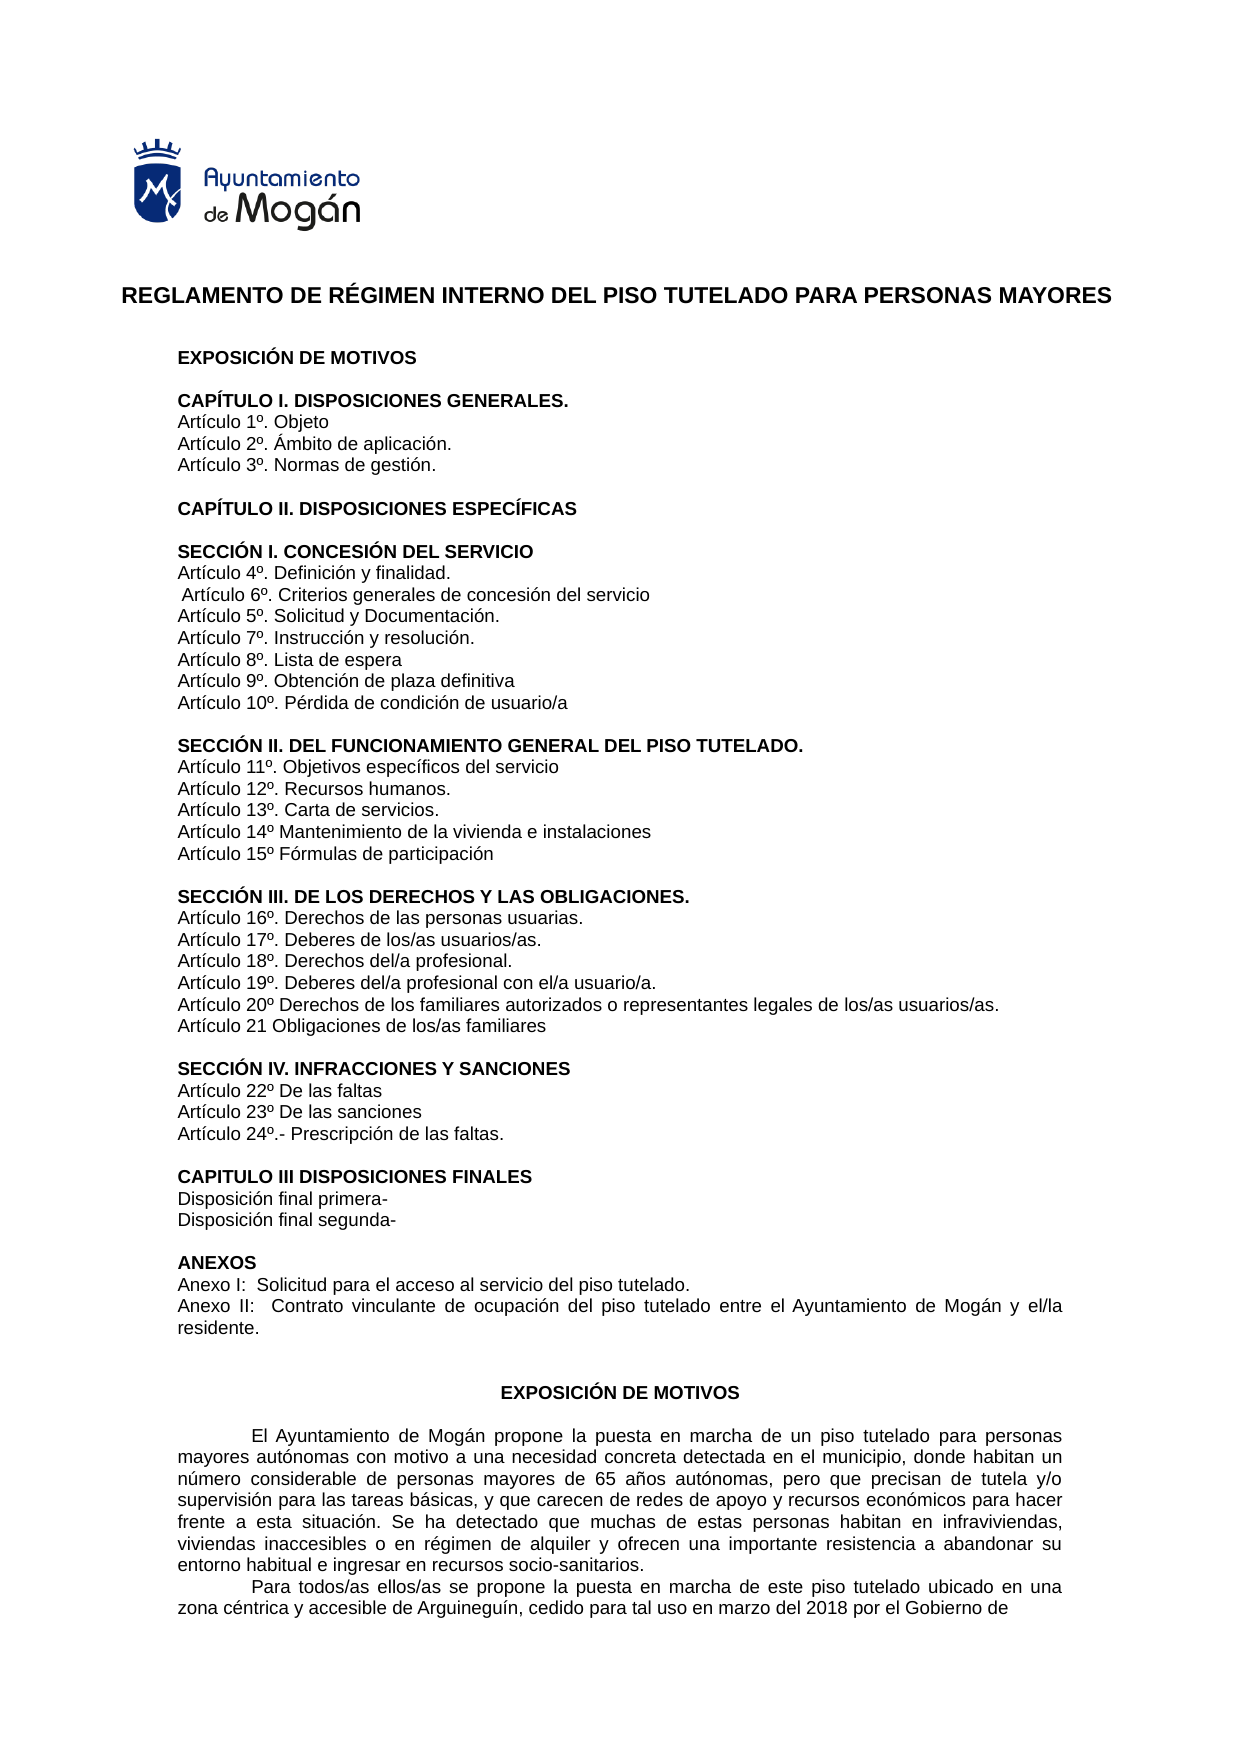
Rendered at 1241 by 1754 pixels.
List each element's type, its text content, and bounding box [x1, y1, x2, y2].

text Artículo 14º Mantenimiento de la vivienda e instalaciones [177, 821, 1063, 842]
text Artículo 13º. Carta de servicios. [177, 799, 1063, 821]
text Artículo 7º. Instrucción y resolución. [177, 627, 1063, 648]
text Artículo 19º. Deberes del/a profesional con el/a usuario/a. [177, 972, 1063, 993]
text REGLAMENTO DE RÉGIMEN INTERNO DEL PISO TUTELADO PARA PERSONAS MAYORES [118, 282, 1122, 308]
text Artículo 22º De las faltas [177, 1079, 1063, 1101]
text Artículo 3º. Normas de gestión. [177, 454, 1063, 476]
text SECCIÓN I. CONCESIÓN DEL SERVICIO [177, 541, 1063, 562]
text Artículo 20º Derechos de los familiares autorizados o representantes legales de los/as usuarios/as. [177, 993, 1063, 1015]
text Artículo 23º De las sanciones [177, 1101, 1063, 1123]
text ANEXOS [177, 1252, 1063, 1274]
picture [119, 117, 377, 249]
text Artículo 16º. Derechos de las personas usuarias. [177, 907, 1063, 929]
text Artículo 12º. Recursos humanos. [177, 778, 1063, 799]
text Disposición final segunda- [177, 1209, 1063, 1231]
text Artículo 15º Fórmulas de participación [177, 842, 1063, 864]
text Artículo 2º. Ámbito de aplicación. [177, 433, 1063, 454]
text Disposición final primera- [177, 1187, 1063, 1209]
text Anexo I: Solicitud para el acceso al servicio del piso tutelado. [177, 1274, 1063, 1295]
text Artículo 8º. Lista de espera [177, 648, 1063, 670]
text CAPÍTULO II. DISPOSICIONES ESPECÍFICAS [177, 497, 1063, 519]
text Artículo 1º. Objeto [177, 411, 1063, 433]
text Artículo 11º. Objetivos específicos del servicio [177, 756, 1063, 778]
text SECCIÓN IV. INFRACCIONES Y SANCIONES [177, 1058, 1063, 1079]
text SECCIÓN III. DE LOS DERECHOS Y LAS OBLIGACIONES. [177, 886, 1063, 907]
text Anexo II: Contrato vinculante de ocupación del piso tutelado entre el Ayuntamiento de Mogán y el/la residente. [177, 1295, 1063, 1338]
text Artículo 9º. Obtención de plaza definitiva [177, 670, 1063, 691]
text Artículo 18º. Derechos del/a profesional. [177, 950, 1063, 972]
text Artículo 4º. Definición y finalidad. [177, 562, 1063, 584]
text Artículo 17º. Deberes de los/as usuarios/as. [177, 929, 1063, 950]
text El Ayuntamiento de Mogán propone la puesta en marcha de un piso tutelado para personas mayores autónomas con motivo a una necesidad concreta detectada en el municipio, donde habitan un número considerable de personas mayores de 65 años autónomas, pero que precisan de tutela y/o supervisión para las tareas básicas, y que carecen de redes de apoyo y recursos económicos para hacer frente a esta situación. Se ha detectado que muchas de estas personas habitan en infraviviendas, viviendas inaccesibles o en régimen de alquiler y ofrecen una importante resistencia a abandonar su entorno habitual e ingresar en recursos socio-sanitarios. [177, 1424, 1063, 1576]
text Artículo 5º. Solicitud y Documentación. [177, 605, 1063, 627]
text Artículo 10º. Pérdida de condición de usuario/a [177, 691, 1063, 713]
text Artículo 21 Obligaciones de los/as familiares [177, 1015, 1063, 1036]
text Artículo 24º.- Prescripción de las faltas. [177, 1123, 1063, 1144]
text EXPOSICIÓN DE MOTIVOS [177, 346, 1063, 368]
text EXPOSICIÓN DE MOTIVOS [177, 1381, 1063, 1403]
text SECCIÓN II. DEL FUNCIONAMIENTO GENERAL DEL PISO TUTELADO. [177, 734, 1063, 756]
text Para todos/as ellos/as se propone la puesta en marcha de este piso tutelado ubicado en una zona céntrica y accesible de Arguineguín, cedido para tal uso en marzo del 2018 por el Gobierno de [177, 1576, 1063, 1619]
text CAPITULO III DISPOSICIONES FINALES [177, 1166, 1063, 1187]
text CAPÍTULO I. DISPOSICIONES GENERALES. [177, 389, 1063, 411]
text Artículo 6º. Criterios generales de concesión del servicio [177, 584, 1063, 605]
